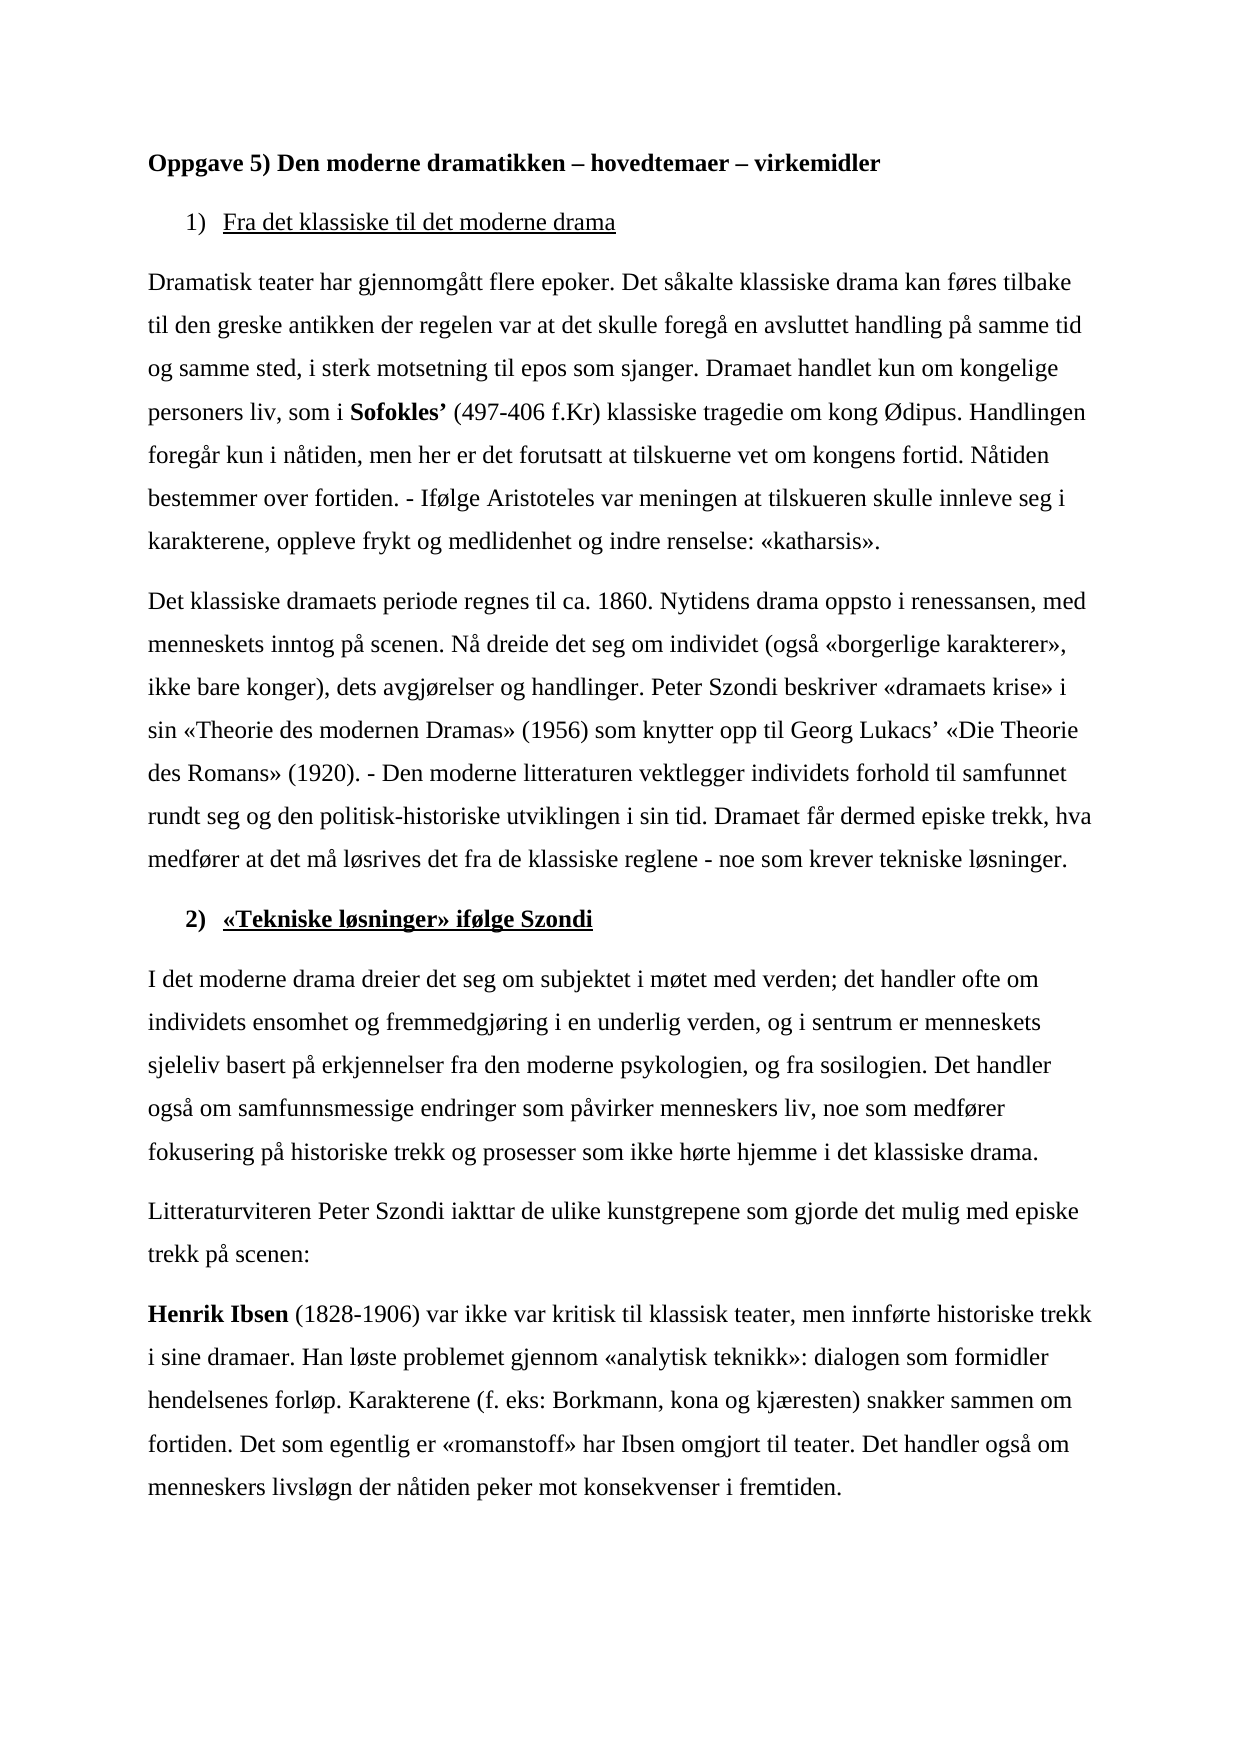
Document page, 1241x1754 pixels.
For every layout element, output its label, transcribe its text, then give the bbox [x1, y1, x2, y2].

list Fra det klassiske til det moderne drama [185, 207, 1093, 236]
list «Tekniske løsninger» ifølge Szondi [185, 904, 1093, 933]
text Dramatisk teater har gjennomgått flere epoker. Det såkalte klassiske drama kan føres tilbake til den greske antikken der regelen var at det skulle foregå en avsluttet handling på samme tid og samme sted, i sterk motsetning til epos som sjanger. Dramaet handlet kun om kongelige personers liv, som i Sofokles’ (497-406 f.Kr) klassiske tragedie om kong Ødipus. Handlingen foregår kun i nåtiden, men her er det forutsatt at tilskuerne vet om kongens fortid. Nåtiden bestemmer over fortiden. - Ifølge Aristoteles var meningen at tilskueren skulle innleve seg i karakterene, oppleve frykt og medlidenhet og indre renselse: «katharsis». [148, 267, 1093, 555]
text Litteraturviteren Peter Szondi iakttar de ulike kunstgrepene som gjorde det mulig med episke trekk på scenen: [148, 1196, 1093, 1268]
text Henrik Ibsen (1828-1906) var ikke var kritisk til klassisk teater, men innførte historiske trekk i sine dramaer. Han løste problemet gjennom «analytisk teknikk»: dialogen som formidler hendelsenes forløp. Karakterene (f. eks: Borkmann, kona og kjæresten) snakker sammen om fortiden. Det som egentlig er «romanstoff» har Ibsen omgjort til teater. Det handler også om menneskers livsløgn der nåtiden peker mot konsekvenser i fremtiden. [148, 1299, 1093, 1501]
text Det klassiske dramaets periode regnes til ca. 1860. Nytidens drama oppsto i renessansen, med menneskets inntog på scenen. Nå dreide det seg om individet (også «borgerlige karakterer», ikke bare konger), dets avgjørelser og handlinger. Peter Szondi beskriver «dramaets krise» i sin «Theorie des modernen Dramas» (1956) som knytter opp til Georg Lukacs’ «Die Theorie des Romans» (1920). - Den moderne litteraturen vektlegger individets forhold til samfunnet rundt seg og den politisk-historiske utviklingen i sin tid. Dramaet får dermed episke trekk, hva medfører at det må løsrives det fra de klassiske reglene - noe som krever tekniske løsninger. [148, 586, 1093, 873]
text I det moderne drama dreier det seg om subjektet i møtet med verden; det handler ofte om individets ensomhet og fremmedgjøring i en underlig verden, og i sentrum er menneskets sjeleliv basert på erkjennelser fra den moderne psykologien, og fra sosilogien. Det handler også om samfunnsmessige endringer som påvirker menneskers liv, noe som medfører fokusering på historiske trekk og prosesser som ikke hørte hjemme i det klassiske drama. [148, 964, 1093, 1165]
text Oppgave 5) Den moderne dramatikken – hovedtemaer – virkemidler [148, 148, 1093, 176]
